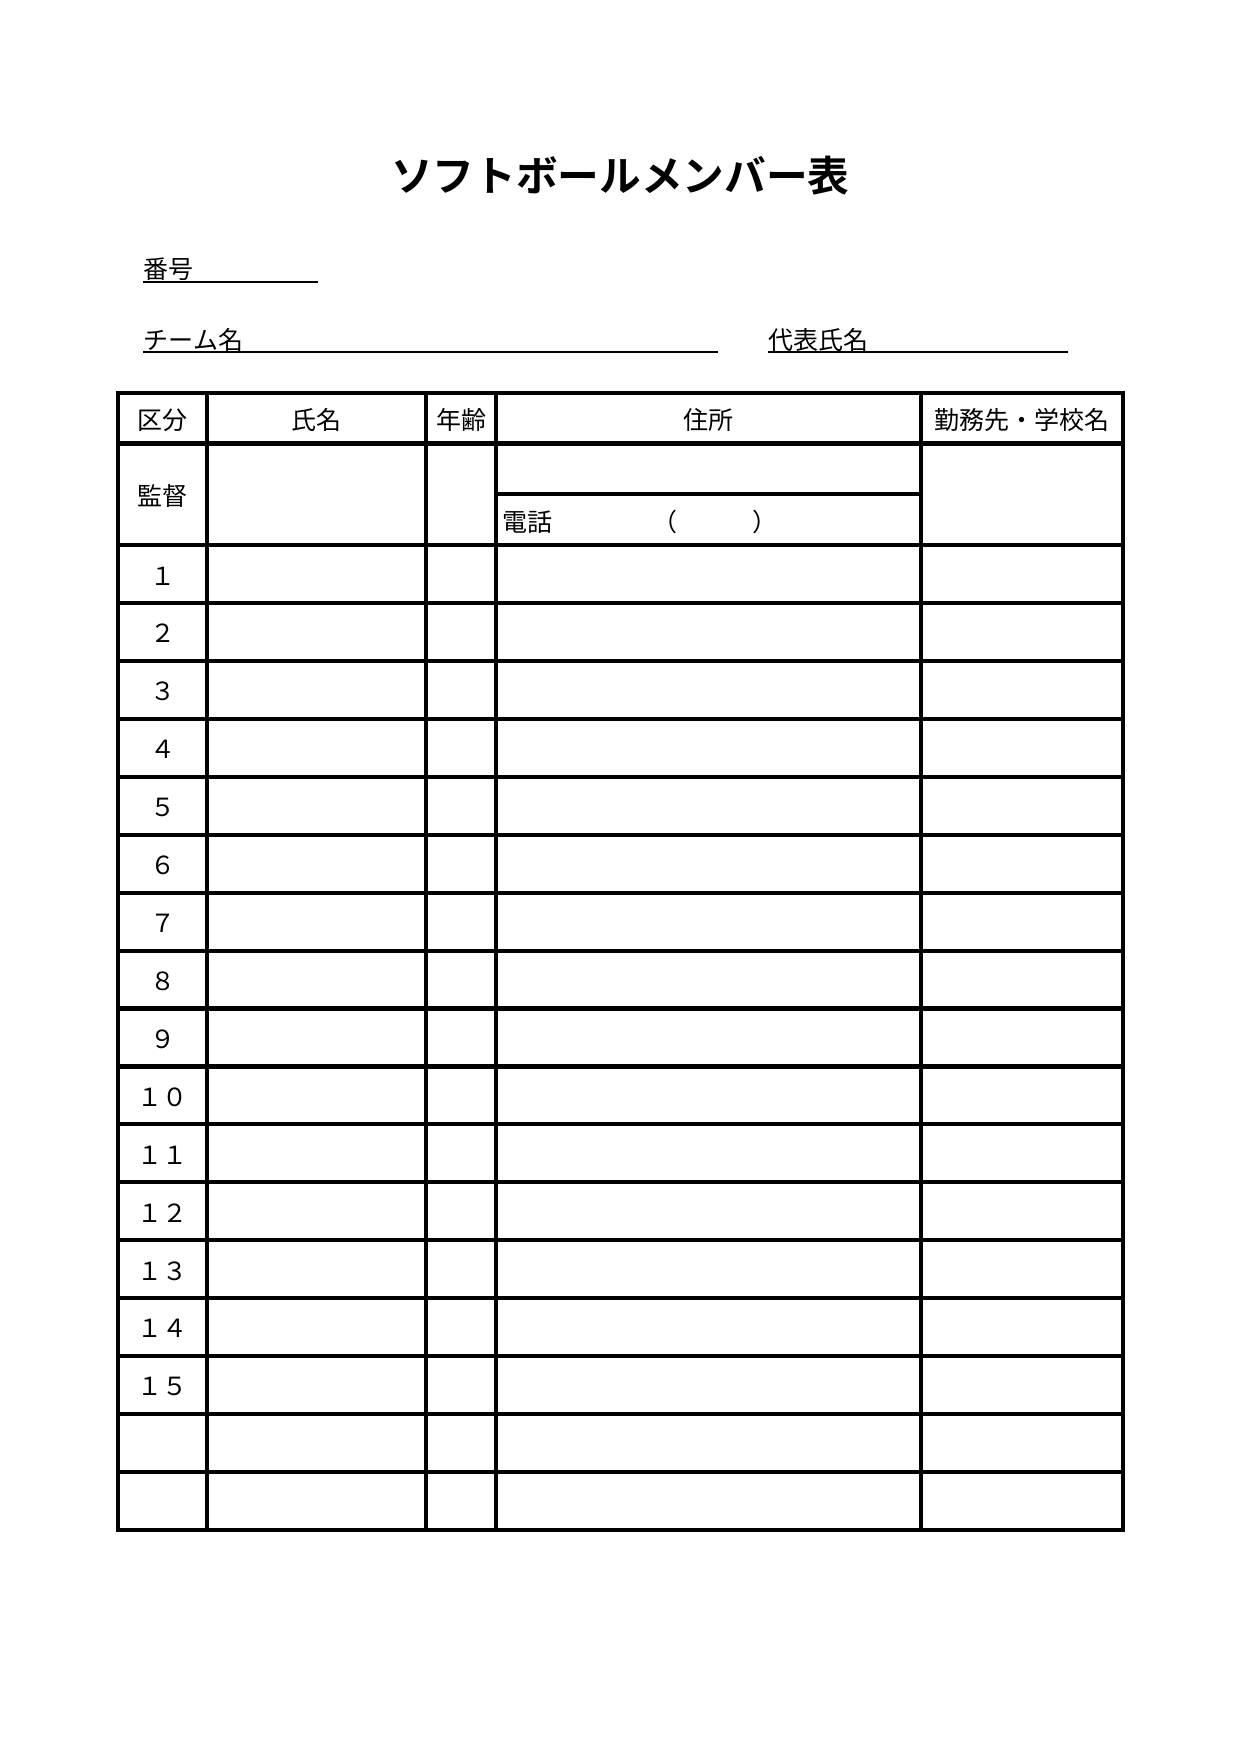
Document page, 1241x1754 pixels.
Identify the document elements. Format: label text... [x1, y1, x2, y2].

table_cell ５ [120, 779, 205, 833]
table_cell [923, 1069, 1121, 1122]
table_cell [923, 1358, 1121, 1412]
table_cell [923, 895, 1121, 948]
table_cell [209, 1358, 424, 1412]
table_cell [209, 1069, 424, 1122]
table_cell [428, 1416, 494, 1470]
table_cell 電話 （ ） [498, 496, 919, 543]
table_cell [120, 1416, 205, 1470]
table_cell [209, 1474, 424, 1528]
table_cell １５ [120, 1358, 205, 1412]
table_cell [498, 446, 919, 492]
table_cell １３ [120, 1242, 205, 1296]
table_cell [923, 547, 1121, 601]
table_cell [923, 1300, 1121, 1354]
table_cell [428, 605, 494, 659]
table_cell [498, 1358, 919, 1412]
table_cell [209, 953, 424, 1006]
table_cell [209, 1416, 424, 1470]
table_cell [428, 1474, 494, 1528]
table_cell [428, 953, 494, 1006]
table_cell [923, 1242, 1121, 1296]
table_cell [498, 721, 919, 775]
table_cell [428, 1242, 494, 1296]
table_cell [428, 779, 494, 833]
table_cell [923, 1474, 1121, 1528]
table_cell [498, 663, 919, 717]
table_cell [209, 446, 424, 543]
title ソフトボールメンバー表 [118, 143, 1122, 203]
table_cell [120, 1474, 205, 1528]
table_cell [428, 1069, 494, 1122]
table_cell 監督 [120, 446, 205, 543]
table_cell ８ [120, 953, 205, 1006]
table_cell １１ [120, 1126, 205, 1180]
table_cell １ [120, 547, 205, 601]
table_cell １４ [120, 1300, 205, 1354]
table_header 区分 [120, 395, 205, 441]
table_cell [209, 1300, 424, 1354]
table_cell [428, 663, 494, 717]
table_cell [498, 1011, 919, 1064]
table_cell [428, 1126, 494, 1180]
table_cell [209, 605, 424, 659]
table_cell [498, 605, 919, 659]
table_cell [923, 1416, 1121, 1470]
text 番号 [118, 250, 1122, 286]
table_cell [428, 547, 494, 601]
table_cell [923, 837, 1121, 891]
table_cell [498, 1126, 919, 1180]
table_cell [428, 1358, 494, 1412]
table_cell [498, 953, 919, 1006]
table_cell [209, 1184, 424, 1238]
table_cell [498, 1069, 919, 1122]
table_cell ６ [120, 837, 205, 891]
table_cell [428, 895, 494, 948]
table_cell [923, 446, 1121, 543]
table_cell [923, 1184, 1121, 1238]
table_cell [498, 1242, 919, 1296]
table_cell ３ [120, 663, 205, 717]
table_cell [923, 721, 1121, 775]
table_cell [923, 1126, 1121, 1180]
table_cell [498, 895, 919, 948]
table_cell [428, 1300, 494, 1354]
table_cell [923, 1011, 1121, 1064]
table_cell [498, 1416, 919, 1470]
table_cell [209, 837, 424, 891]
table_header 住所 [498, 395, 919, 441]
table_cell ７ [120, 895, 205, 948]
table_cell [209, 779, 424, 833]
table_cell [498, 779, 919, 833]
table_cell [428, 721, 494, 775]
table_header 勤務先・学校名 [923, 395, 1121, 441]
table_cell [923, 953, 1121, 1006]
table_cell [209, 721, 424, 775]
table_cell ２ [120, 605, 205, 659]
table_cell [209, 663, 424, 717]
table_cell [428, 446, 494, 543]
table_cell [923, 663, 1121, 717]
table_cell １０ [120, 1069, 205, 1122]
table_cell １２ [120, 1184, 205, 1238]
table_cell ９ [120, 1011, 205, 1064]
table_cell [209, 895, 424, 948]
table_cell [428, 1184, 494, 1238]
table_cell [209, 547, 424, 601]
table_cell [498, 547, 919, 601]
table_cell [498, 1474, 919, 1528]
table_cell [209, 1242, 424, 1296]
table_cell [209, 1011, 424, 1064]
table_cell [498, 837, 919, 891]
text チーム名 代表氏名 [118, 320, 1122, 357]
table_header 氏名 [209, 395, 424, 441]
table_cell [923, 779, 1121, 833]
table_cell [498, 1300, 919, 1354]
table_cell [498, 1184, 919, 1238]
table_cell [428, 1011, 494, 1064]
table_cell [209, 1126, 424, 1180]
table_cell ４ [120, 721, 205, 775]
table_header 年齢 [428, 395, 494, 441]
table_cell [428, 837, 494, 891]
table_cell [923, 605, 1121, 659]
